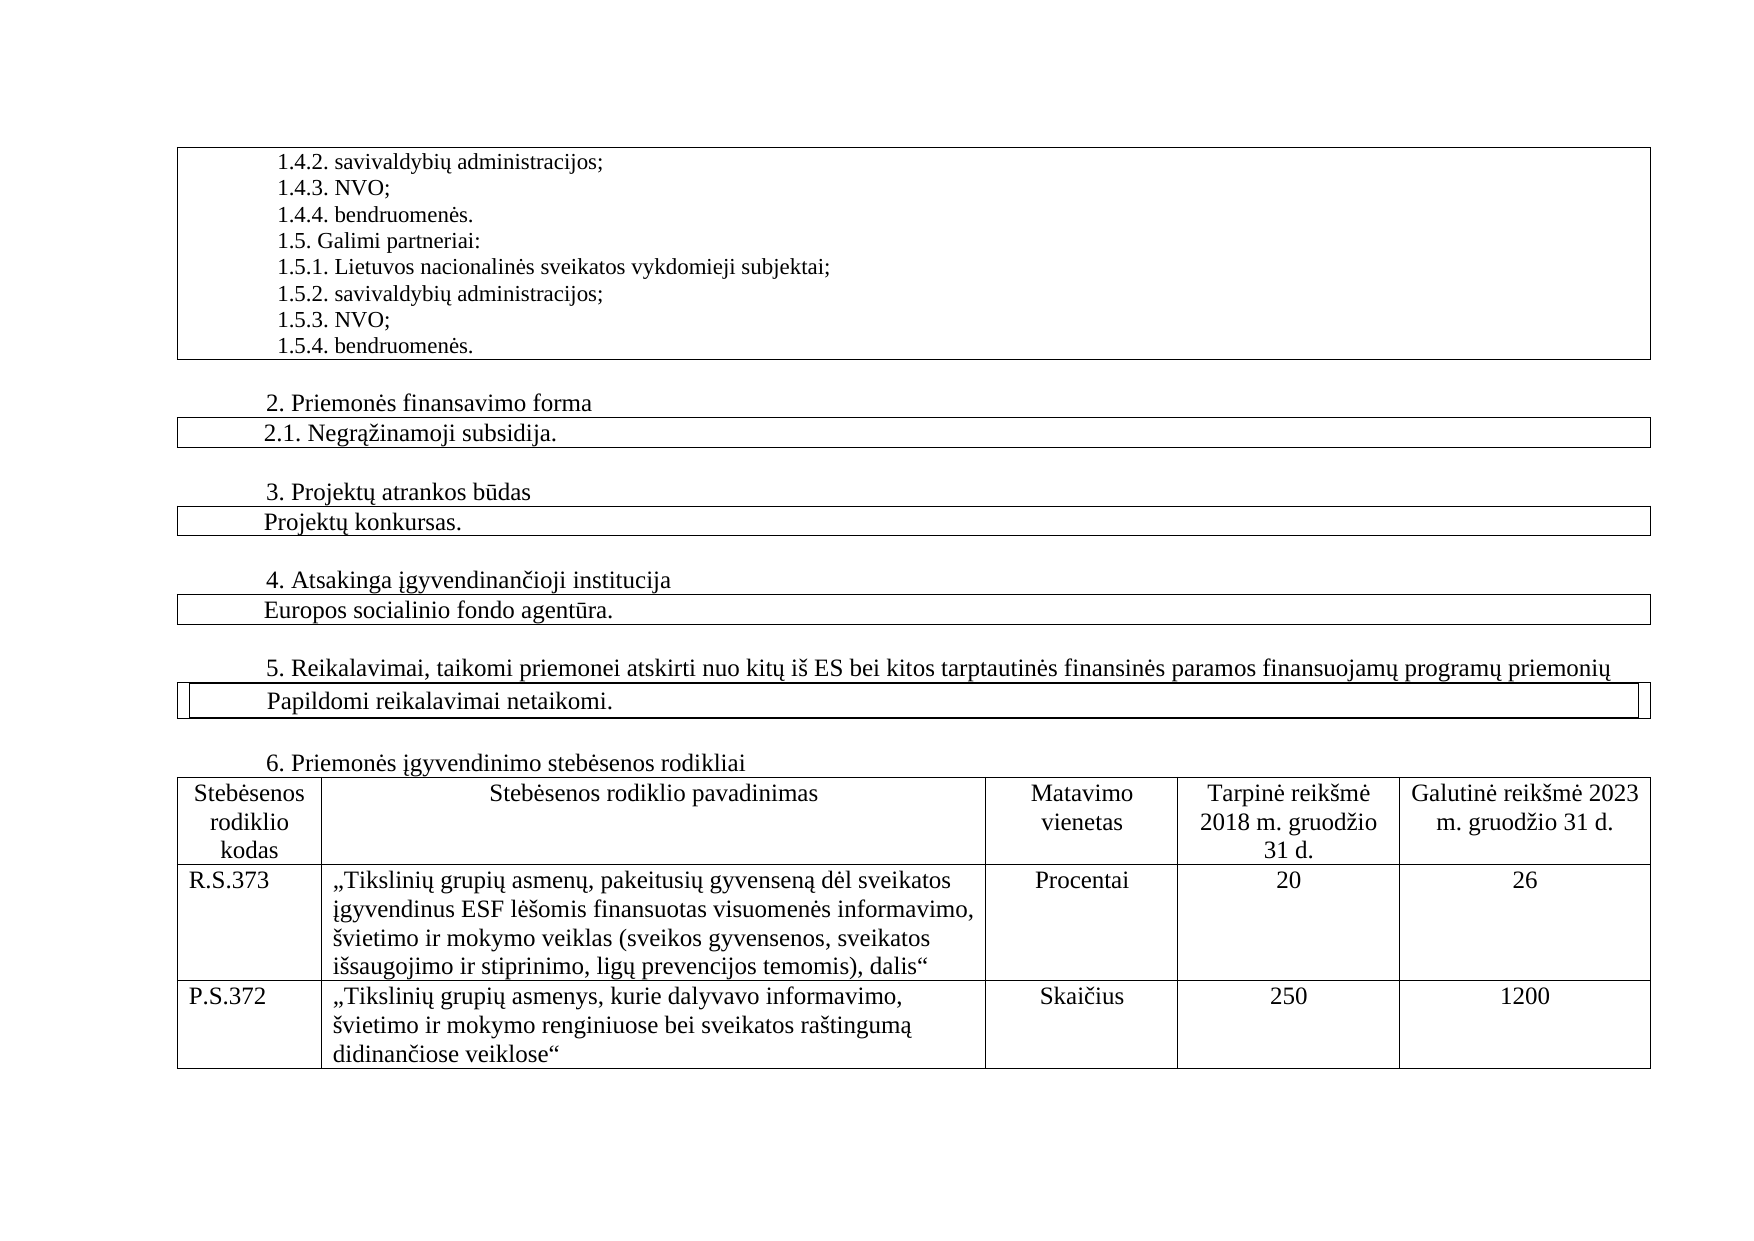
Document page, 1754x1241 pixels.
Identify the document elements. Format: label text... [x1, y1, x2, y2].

table_header Matavimo vienetas [986, 778, 1177, 864]
table_cell P.S.372 [178, 981, 321, 1067]
table_header Papildomi reikalavimai netaikomi. [190, 684, 1638, 717]
table_cell „Tikslinių grupių asmenų, pakeitusių gyvenseną dėl sveikatos įgyvendinus ESF lėšomis finansuotas visuomenės informavimo, švietimo ir mokymo veiklas (sveikos gyvensenos, sveikatos išsaugojimo ir stiprinimo, ligų prevencijos temomis), dalis“ [322, 865, 985, 980]
table_cell Skaičius [986, 981, 1177, 1067]
table_cell 20 [1178, 865, 1399, 980]
table_header 1.4.2. savivaldybių administracijos; 1.4.3. NVO; 1.4.4. bendruomenės. 1.5. Galimi partneriai: 1.5.1. Lietuvos nacionalinės sveikatos vykdomieji subjektai; 1.5.2. savivaldybių administracijos; 1.5.3. NVO; 1.5.4. bendruomenės. [178, 148, 1650, 359]
table_cell „Tikslinių grupių asmenys, kurie dalyvavo informavimo, švietimo ir mokymo renginiuose bei sveikatos raštingumą didinančiose veiklose“ [322, 981, 985, 1067]
table_header Europos socialinio fondo agentūra. [178, 595, 1650, 624]
table_header 2.1. Negrąžinamoji subsidija. [178, 418, 1650, 447]
table_header Stebėsenos rodiklio pavadinimas [322, 778, 985, 864]
table_cell 26 [1400, 865, 1650, 980]
text 2. Priemonės finansavimo forma [177, 388, 1695, 417]
text 3. Projektų atrankos būdas [177, 477, 1695, 506]
text 5. Reikalavimai, taikomi priemonei atskirti nuo kitų iš ES bei kitos tarptautinės finansinės paramos finansuojamų programų priemonių [177, 653, 1695, 682]
table_cell 250 [1178, 981, 1399, 1067]
table_cell R.S.373 [178, 865, 321, 980]
table_cell Procentai [986, 865, 1177, 980]
table_header Stebėsenos rodiklio kodas [178, 778, 321, 864]
table_header Galutinė reikšmė 2023 m. gruodžio 31 d. [1400, 778, 1650, 864]
text 6. Priemonės įgyvendinimo stebėsenos rodikliai [177, 748, 1695, 777]
table_header Tarpinė reikšmė 2018 m. gruodžio 31 d. [1178, 778, 1399, 864]
table_header Projektų konkursas. [178, 507, 1650, 535]
text 4. Atsakinga įgyvendinančioji institucija [177, 565, 1695, 594]
table_cell 1200 [1400, 981, 1650, 1067]
